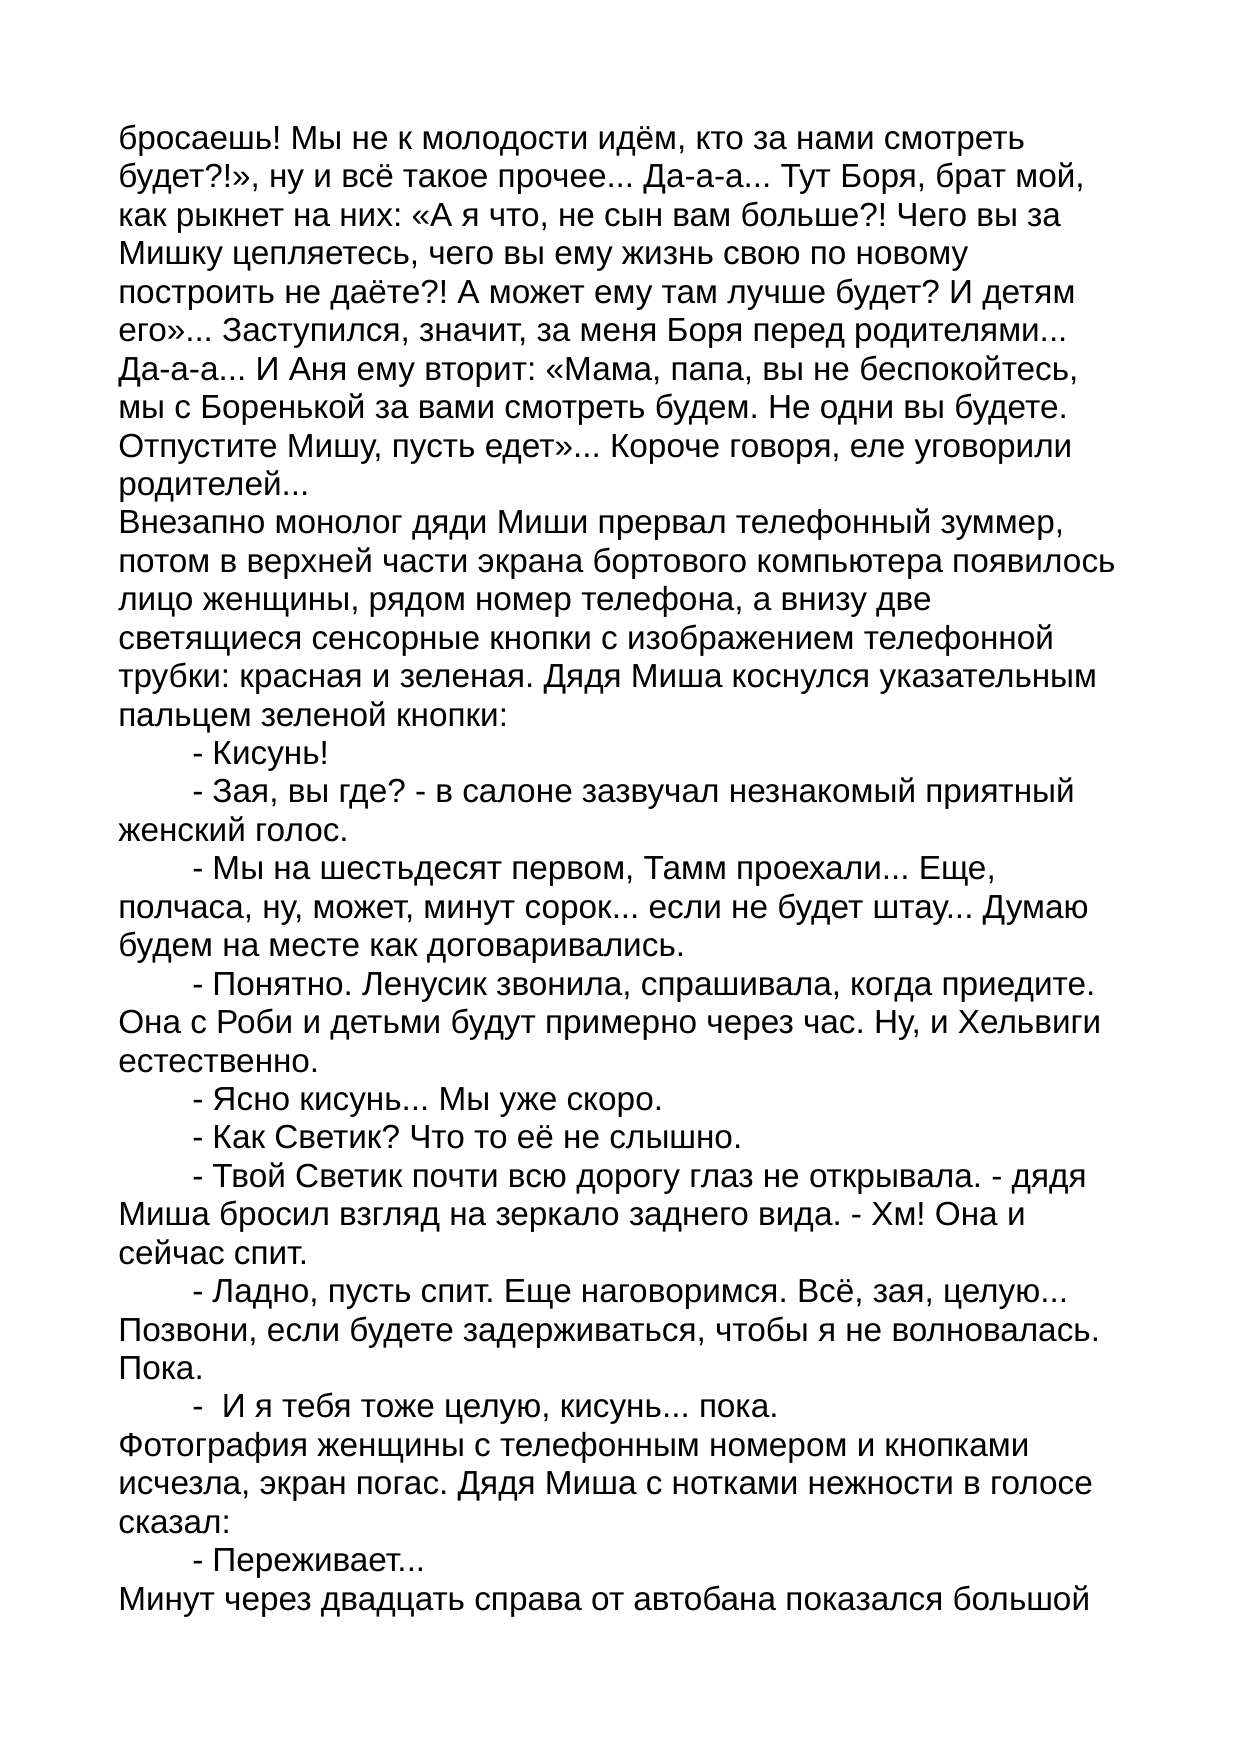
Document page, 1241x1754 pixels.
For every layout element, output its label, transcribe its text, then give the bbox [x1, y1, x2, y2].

text - И я тебя тоже целую, кисунь... пока. [118, 1387, 1122, 1425]
text Фотография женщины с телефонным номером и кнопками исчезла, экран погас. Дядя Миша с нотками нежности в голосе сказал: [118, 1425, 1122, 1540]
text - Как Светик? Что то её не слышно. [118, 1117, 1122, 1156]
text Минут через двадцать справа от автобана показался большой [118, 1579, 1122, 1617]
text - Зая, вы где? - в салоне зазвучал незнакомый приятный женский голос. [118, 772, 1122, 848]
text - Ладно, пусть спит. Еще наговоримся. Всё, зая, целую... Позвони, если будете задерживаться, чтобы я не волновалась. Пока. [118, 1271, 1122, 1387]
text - Понятно. Ленусик звонила, спрашивала, когда приедите. Она с Роби и детьми будут примерно через час. Ну, и Хельвиги естественно. [118, 964, 1122, 1079]
text - Мы на шестьдесят первом, Тамм проехали... Еще, полчаса, ну, может, минут сорок... если не будет штау... Думаю будем на месте как договаривались. [118, 848, 1122, 964]
text - Кисунь! [118, 733, 1122, 772]
text - Ясно кисунь... Мы уже скоро. [118, 1079, 1122, 1117]
text - Переживает... [118, 1540, 1122, 1579]
text Внезапно монолог дяди Миши прервал телефонный зуммер, потом в верхней части экрана бортового компьютера появилось лицо женщины, рядом номер телефона, а внизу две светящиеся сенсорные кнопки с изображением телефонной трубки: красная и зеленая. Дядя Миша коснулся указательным пальцем зеленой кнопки: [118, 502, 1122, 733]
text - Твой Светик почти всю дорогу глаз не открывала. - дядя Миша бросил взгляд на зеркало заднего вида. - Хм! Она и сейчас спит. [118, 1156, 1122, 1271]
text бросаешь! Мы не к молодости идём, кто за нами смотреть будет?!», ну и всё такое прочее... Да-а-а... Тут Боря, брат мой, как рыкнет на них: «А я что, не сын вам больше?! Чего вы за Мишку цепляетесь, чего вы ему жизнь свою по новому построить не даёте?! А может ему там лучше будет? И детям его»... Заступился, значит, за меня Боря перед родителями... Да-а-а... И Аня ему вторит: «Мама, папа, вы не беспокойтесь, мы с Боренькой за вами смотреть будем. Не одни вы будете. Отпустите Мишу, пусть едет»... Короче говоря, еле уговорили родителей... [118, 118, 1122, 502]
